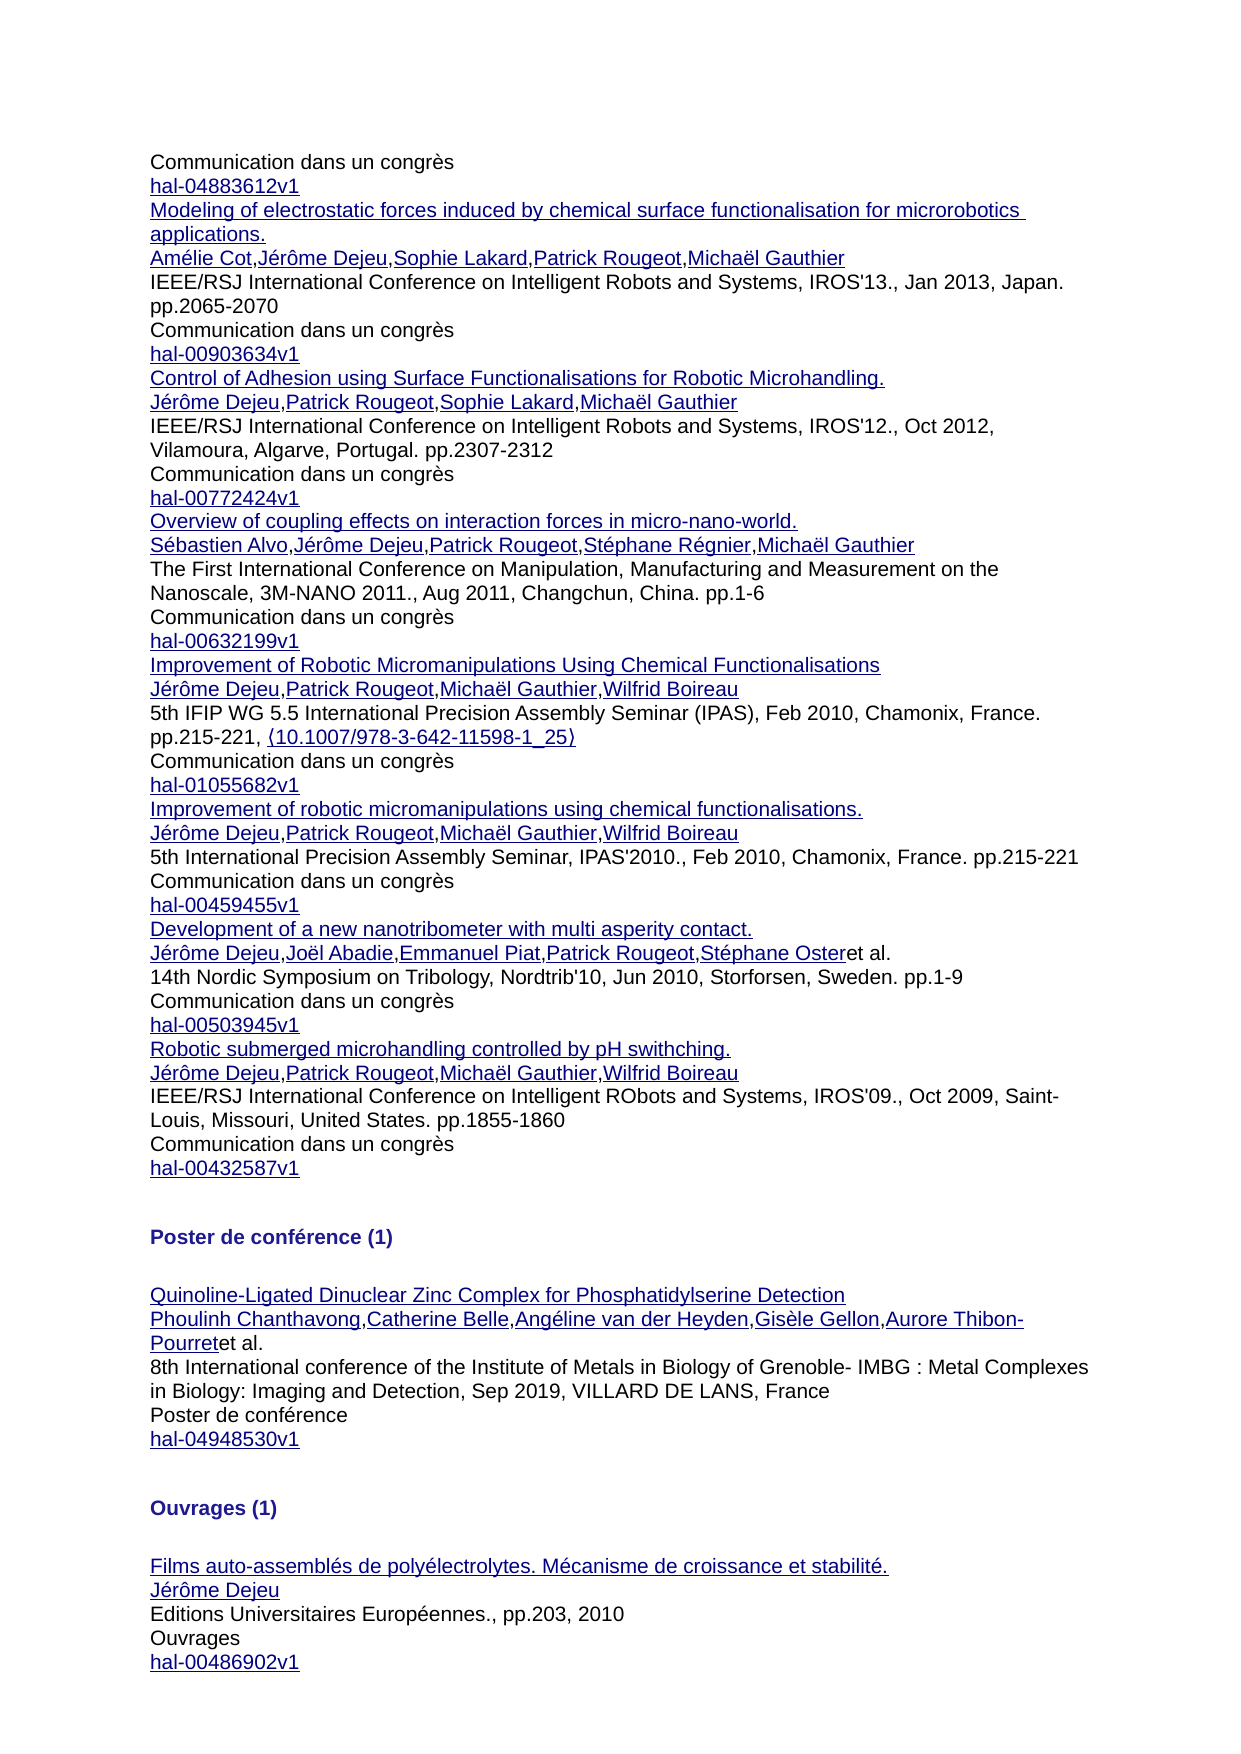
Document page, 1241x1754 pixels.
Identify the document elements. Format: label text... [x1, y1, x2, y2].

subtitle Poster de conférence (1) [150, 1225, 1090, 1249]
table_cell Robotic submerged microhandling controlled by pH swithching. Jérôme Dejeu,Patrick Rougeot,Michaël Gauthier,Wilfrid Boireau IEEE/RSJ International Conference on Intelligent RObots and Systems, IROS'09., Oct 2009, Saint-Louis, Missouri, United States. pp.1855-1860 Communication dans un congrès hal-00432587v1 [150, 1036, 1090, 1180]
table_cell Improvement of Robotic Micromanipulations Using Chemical Functionalisations Jérôme Dejeu,Patrick Rougeot,Michaël Gauthier,Wilfrid Boireau 5th IFIP WG 5.5 International Precision Assembly Seminar (IPAS), Feb 2010, Chamonix, France. pp.215-221, ⟨10.1007/978-3-642-11598-1_25⟩ Communication dans un congrès hal-01055682v1 [150, 653, 1090, 797]
table_cell Overview of coupling effects on interaction forces in micro-nano-world. Sébastien Alvo,Jérôme Dejeu,Patrick Rougeot,Stéphane Régnier,Michaël Gauthier The First International Conference on Manipulation, Manufacturing and Measurement on the Nanoscale, 3M-NANO 2011., Aug 2011, Changchun, China. pp.1-6 Communication dans un congrès hal-00632199v1 [150, 509, 1090, 653]
table_cell Improvement of robotic micromanipulations using chemical functionalisations. Jérôme Dejeu,Patrick Rougeot,Michaël Gauthier,Wilfrid Boireau 5th International Precision Assembly Seminar, IPAS'2010., Feb 2010, Chamonix, France. pp.215-221 Communication dans un congrès hal-00459455v1 [150, 797, 1090, 917]
table_header Films auto-assemblés de polyélectrolytes. Mécanisme de croissance et stabilité. Jérôme Dejeu Editions Universitaires Européennes., pp.203, 2010 Ouvrages hal-00486902v1 [150, 1554, 1090, 1674]
table_header Quinoline-Ligated Dinuclear Zinc Complex for Phosphatidylserine Detection Phoulinh Chanthavong,Catherine Belle,Angéline van der Heyden,Gisèle Gellon,Aurore Thibon-Pourretet al. 8th International conference of the Institute of Metals in Biology of Grenoble- IMBG : Metal Complexes in Biology: Imaging and Detection, Sep 2019, VILLARD DE LANS, France Poster de conférence hal-04948530v1 [150, 1283, 1090, 1451]
table_cell Control of Adhesion using Surface Functionalisations for Robotic Microhandling. Jérôme Dejeu,Patrick Rougeot,Sophie Lakard,Michaël Gauthier IEEE/RSJ International Conference on Intelligent Robots and Systems, IROS'12., Oct 2012, Vilamoura, Algarve, Portugal. pp.2307-2312 Communication dans un congrès hal-00772424v1 [150, 366, 1090, 509]
table_cell Modeling of electrostatic forces induced by chemical surface functionalisation for microrobotics applications. Amélie Cot,Jérôme Dejeu,Sophie Lakard,Patrick Rougeot,Michaël Gauthier IEEE/RSJ International Conference on Intelligent Robots and Systems, IROS'13., Jan 2013, Japan. pp.2065-2070 Communication dans un congrès hal-00903634v1 [150, 198, 1090, 366]
subtitle Ouvrages (1) [150, 1496, 1090, 1520]
table_cell Communication dans un congrès hal-04883612v1 [150, 150, 1090, 198]
table_cell Development of a new nanotribometer with multi asperity contact. Jérôme Dejeu,Joël Abadie,Emmanuel Piat,Patrick Rougeot,Stéphane Osteret al. 14th Nordic Symposium on Tribology, Nordtrib'10, Jun 2010, Storforsen, Sweden. pp.1-9 Communication dans un congrès hal-00503945v1 [150, 917, 1090, 1036]
